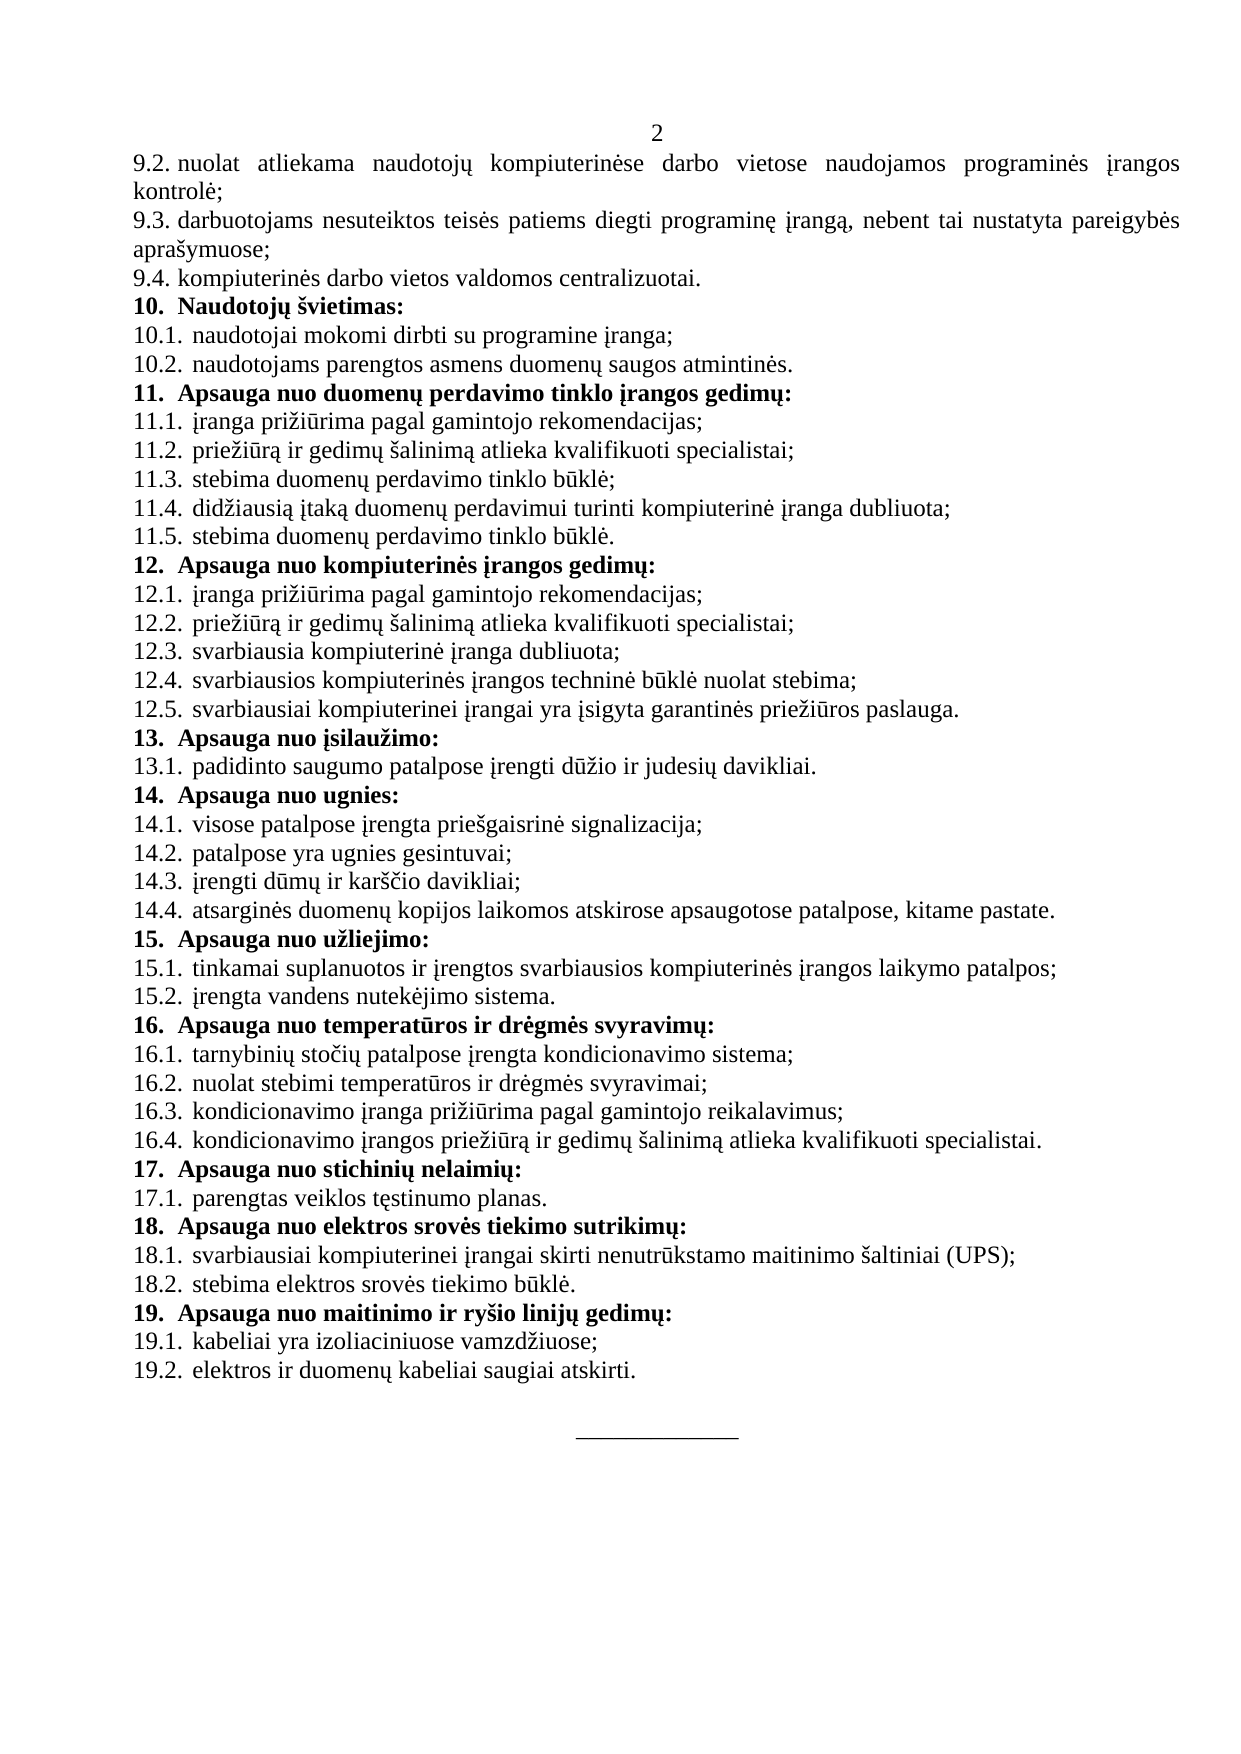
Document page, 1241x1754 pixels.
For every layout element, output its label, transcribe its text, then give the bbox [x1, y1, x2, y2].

text 11. Apsauga nuo duomenų perdavimo tinklo įrangos gedimų: [133, 378, 1181, 406]
text 12.3. svarbiausia kompiuterinė įranga dubliuota; [133, 636, 1181, 665]
text 16.2. nuolat stebimi temperatūros ir drėgmės svyravimai; [133, 1068, 1181, 1096]
text 12.1. įranga prižiūrima pagal gamintojo rekomendacijas; [133, 579, 1181, 608]
text 11.5. stebima duomenų perdavimo tinklo būklė. [133, 521, 1181, 550]
text 12.5. svarbiausiai kompiuterinei įrangai yra įsigyta garantinės priežiūros paslauga. [133, 694, 1181, 723]
text 13.1. padidinto saugumo patalpose įrengti dūžio ir judesių davikliai. [133, 751, 1181, 780]
text 11.4. didžiausią įtaką duomenų perdavimui turinti kompiuterinė įranga dubliuota; [133, 493, 1181, 521]
text 19.2. elektros ir duomenų kabeliai saugiai atskirti. [133, 1355, 1181, 1384]
text 11.2. priežiūrą ir gedimų šalinimą atlieka kvalifikuoti specialistai; [133, 435, 1181, 464]
text 19. Apsauga nuo maitinimo ir ryšio linijų gedimų: [133, 1298, 1181, 1326]
text 14.2. patalpose yra ugnies gesintuvai; [133, 838, 1181, 866]
text 9.2. nuolat atliekama naudotojų kompiuterinėse darbo vietose naudojamos programinės įrangos kontrolė; [133, 148, 1181, 205]
text 12. Apsauga nuo kompiuterinės įrangos gedimų: [133, 550, 1181, 579]
text 10.2. naudotojams parengtos asmens duomenų saugos atmintinės. [133, 349, 1181, 378]
text 18. Apsauga nuo elektros srovės tiekimo sutrikimų: [133, 1211, 1181, 1240]
text 18.1. svarbiausiai kompiuterinei įrangai skirti nenutrūkstamo maitinimo šaltiniai (UPS); [133, 1240, 1181, 1269]
text 13. Apsauga nuo įsilaužimo: [133, 723, 1181, 751]
text 10.1. naudotojai mokomi dirbti su programine įranga; [133, 320, 1181, 349]
text 9.3. darbuotojams nesuteiktos teisės patiems diegti programinę įrangą, nebent tai nustatyta pareigybės aprašymuose; [133, 205, 1181, 263]
text 15.2. įrengta vandens nutekėjimo sistema. [133, 981, 1181, 1010]
text 14.4. atsarginės duomenų kopijos laikomos atskirose apsaugotose patalpose, kitame pastate. [133, 895, 1181, 924]
text 19.1. kabeliai yra izoliaciniuose vamzdžiuose; [133, 1326, 1181, 1355]
text 14. Apsauga nuo ugnies: [133, 780, 1181, 809]
text 15. Apsauga nuo užliejimo: [133, 924, 1181, 953]
text _____________ [133, 1413, 1181, 1441]
text 11.3. stebima duomenų perdavimo tinklo būklė; [133, 464, 1181, 493]
text 10. Naudotojų švietimas: [133, 291, 1181, 320]
text 16.1. tarnybinių stočių patalpose įrengta kondicionavimo sistema; [133, 1039, 1181, 1068]
text 11.1. įranga prižiūrima pagal gamintojo rekomendacijas; [133, 406, 1181, 435]
text 17. Apsauga nuo stichinių nelaimių: [133, 1154, 1181, 1183]
text 14.3. įrengti dūmų ir karščio davikliai; [133, 866, 1181, 895]
text 17.1. parengtas veiklos tęstinumo planas. [133, 1183, 1181, 1211]
text 15.1. tinkamai suplanuotos ir įrengtos svarbiausios kompiuterinės įrangos laikymo patalpos; [133, 953, 1181, 981]
text 18.2. stebima elektros srovės tiekimo būklė. [133, 1269, 1181, 1298]
text 9.4. kompiuterinės darbo vietos valdomos centralizuotai. [133, 263, 1181, 291]
text 12.2. priežiūrą ir gedimų šalinimą atlieka kvalifikuoti specialistai; [133, 608, 1181, 636]
text 12.4. svarbiausios kompiuterinės įrangos techninė būklė nuolat stebima; [133, 665, 1181, 694]
text 16.3. kondicionavimo įranga prižiūrima pagal gamintojo reikalavimus; [133, 1096, 1181, 1125]
text 16.4. kondicionavimo įrangos priežiūrą ir gedimų šalinimą atlieka kvalifikuoti specialistai. [133, 1125, 1181, 1154]
text 14.1. visose patalpose įrengta priešgaisrinė signalizacija; [133, 809, 1181, 838]
text 16. Apsauga nuo temperatūros ir drėgmės svyravimų: [133, 1010, 1181, 1039]
